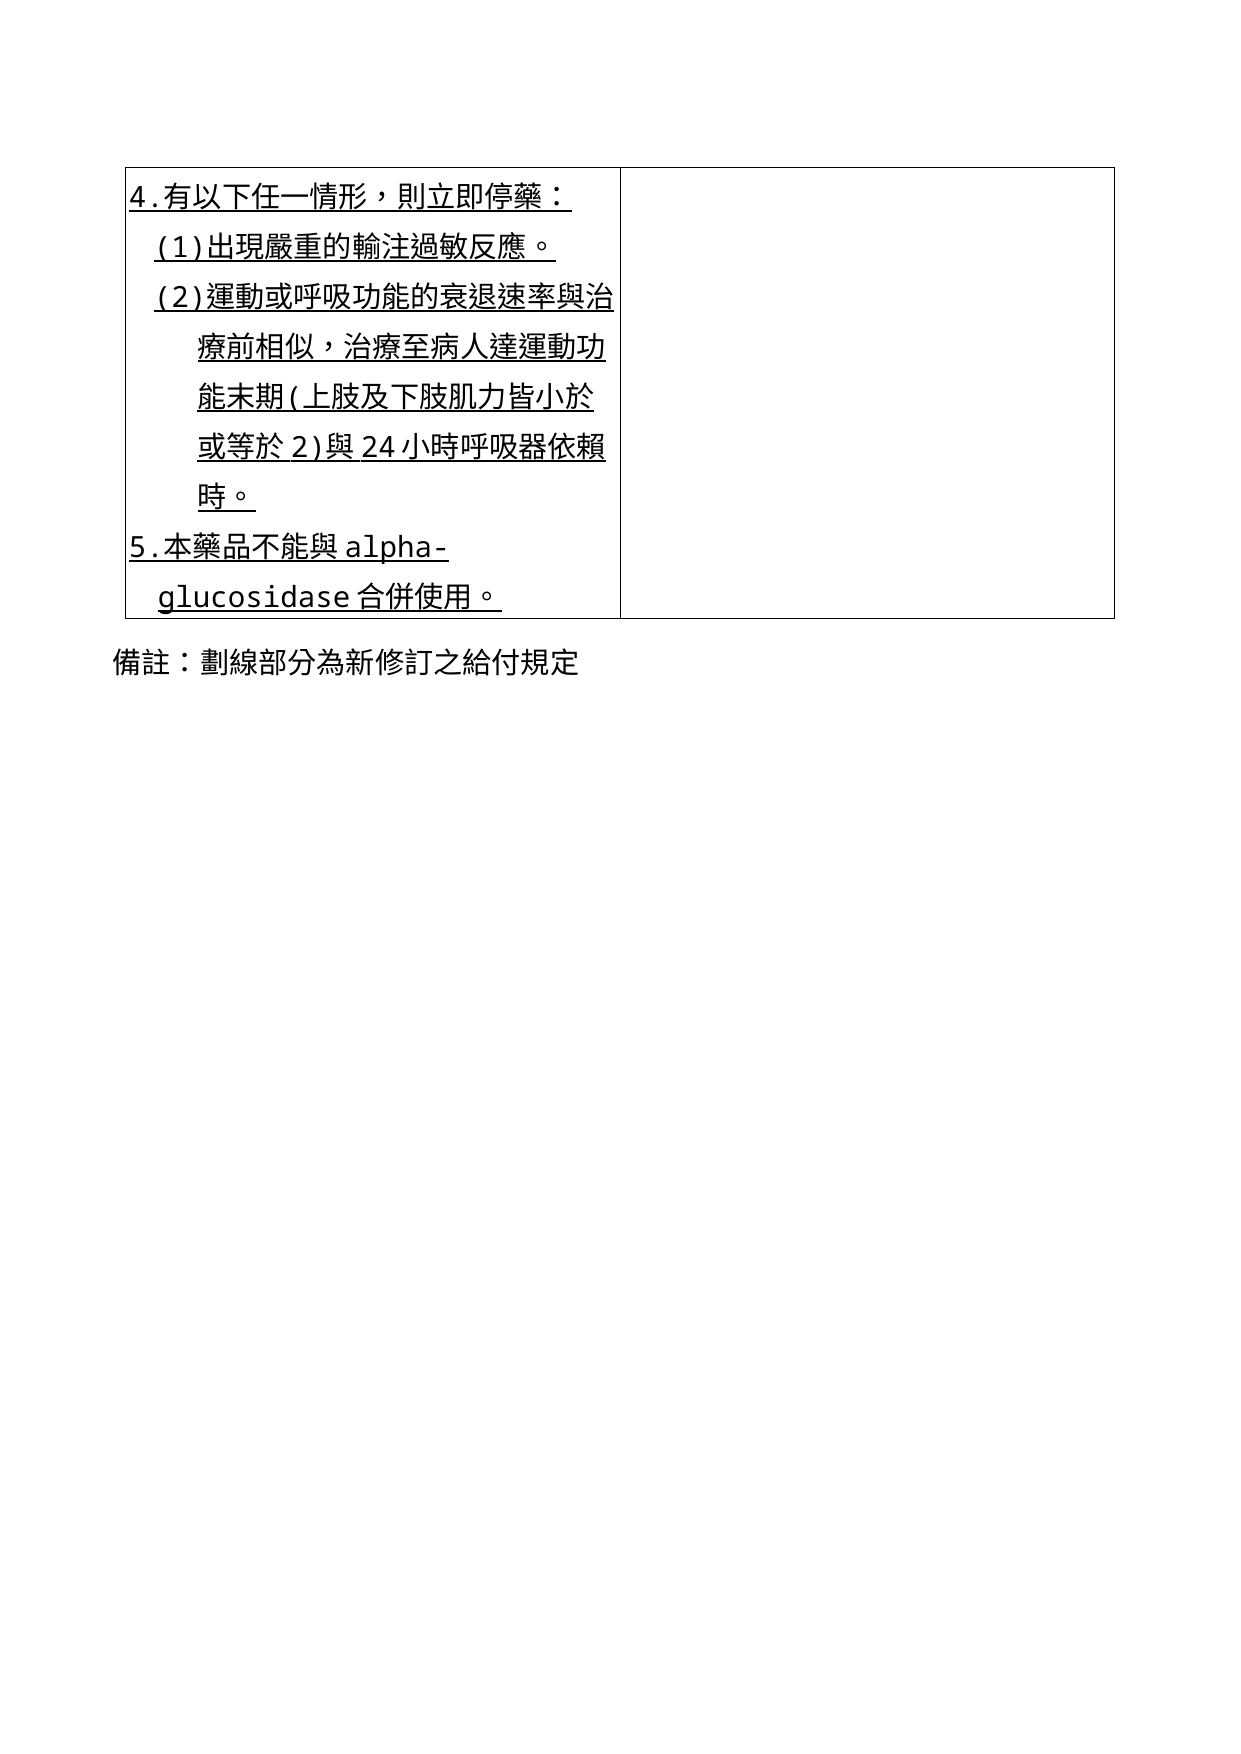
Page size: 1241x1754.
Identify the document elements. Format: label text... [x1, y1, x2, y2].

table_cell 4.有以下任一情形，則立即停藥： (1)出現嚴重的輸注過敏反應。 (2)運動或呼吸功能的衰退速率與治療前相似，治療至病人達運動功能末期(上肢及下肢肌力皆小於或等於2)與24小時呼吸器依賴時。 5.本藥品不能與alpha-glucosidase合併使用。 [126, 168, 620, 618]
text 備註：劃線部分為新修訂之給付規定 [112, 619, 1128, 681]
table_cell [621, 168, 1114, 618]
